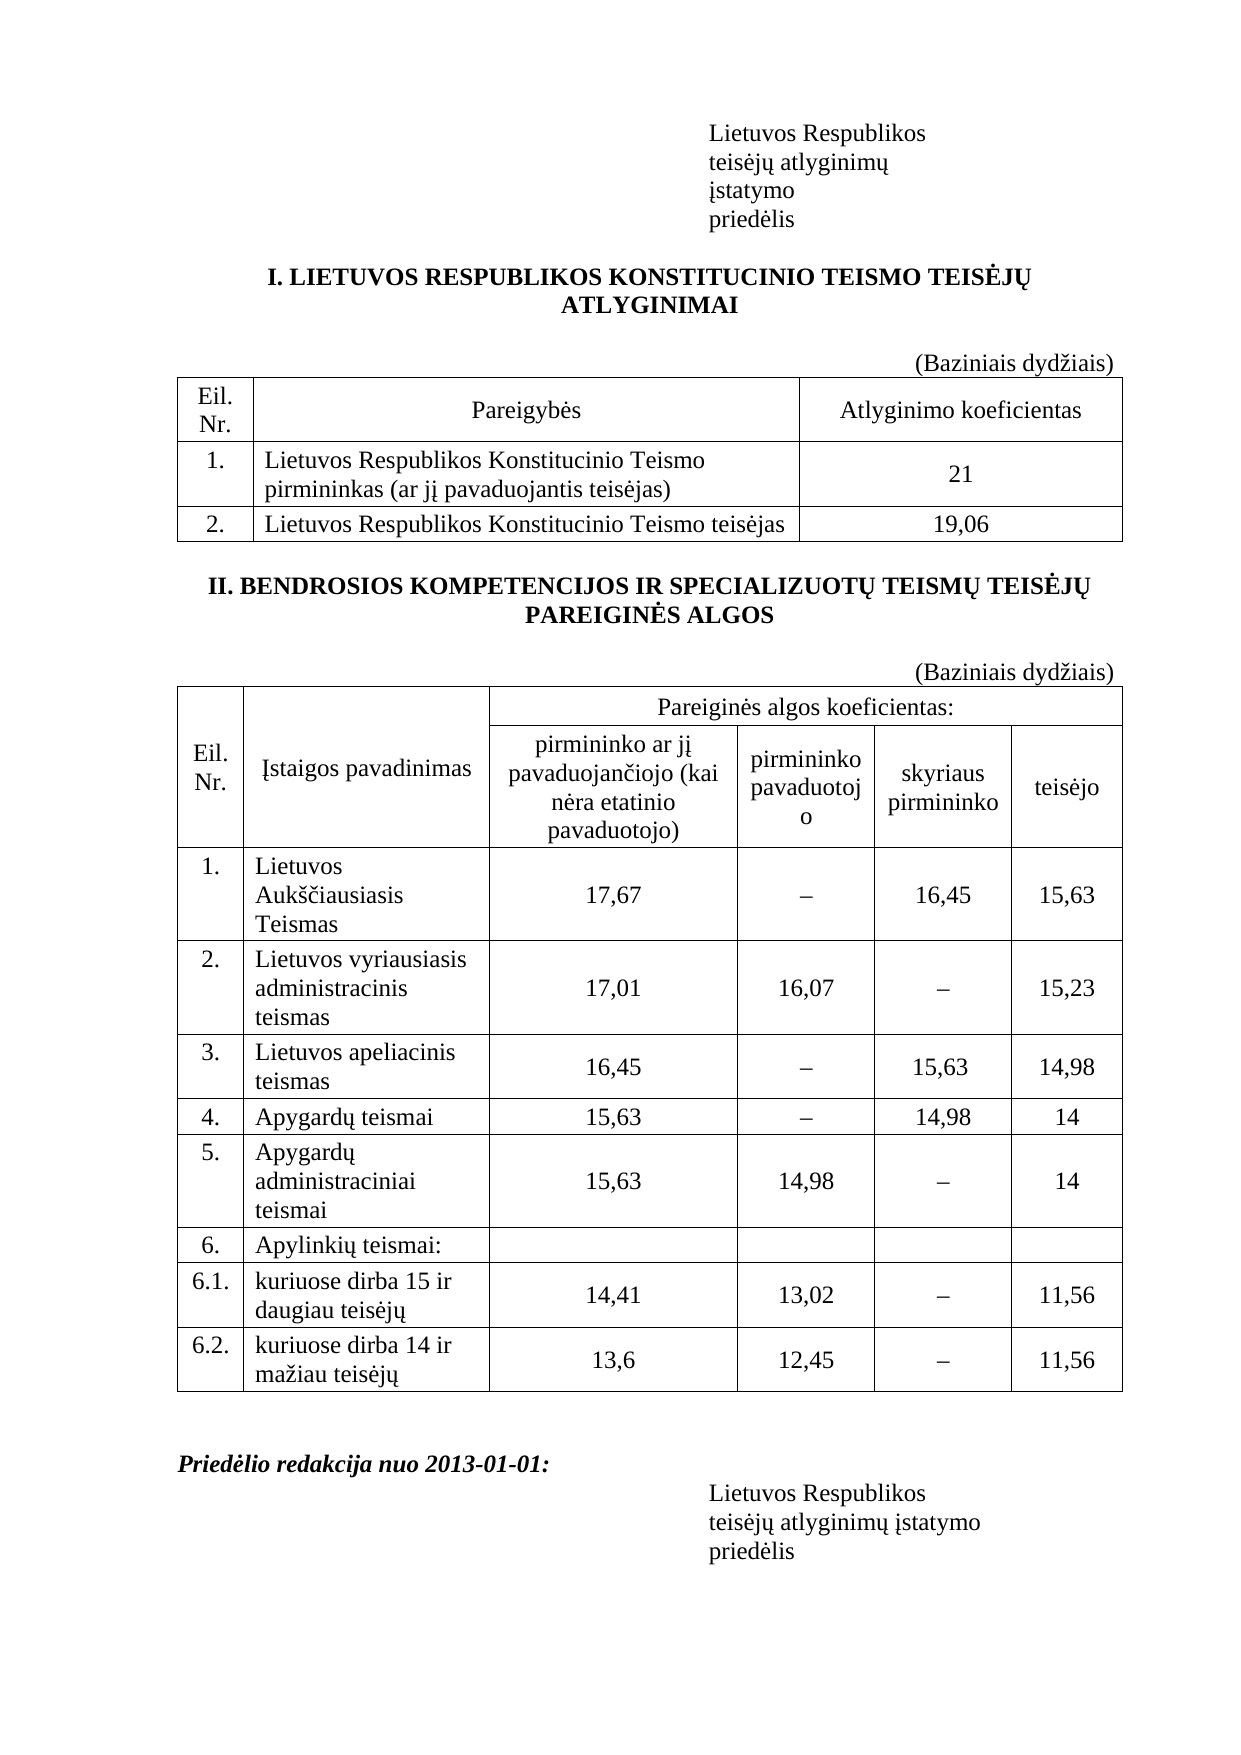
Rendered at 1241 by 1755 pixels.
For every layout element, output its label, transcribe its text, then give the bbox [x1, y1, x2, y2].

table_cell pirmininko pavaduotojo [738, 726, 874, 847]
text (Baziniais dydžiais) [915, 657, 1122, 686]
table_cell 5. [178, 1135, 243, 1227]
table_cell kuriuose dirba 15 ir daugiau teisėjų [244, 1263, 489, 1327]
table_cell – [875, 1135, 1011, 1227]
table_cell Lietuvos apeliacinis teismas [244, 1035, 489, 1098]
text Lietuvos Respublikos [709, 118, 1122, 147]
table_cell 13,6 [490, 1328, 737, 1391]
table_cell – [875, 1263, 1011, 1327]
table_cell 15,63 [490, 1135, 737, 1227]
table_cell – [738, 1099, 874, 1133]
table_cell – [875, 941, 1011, 1033]
table_cell Apylinkių teismai: [244, 1228, 489, 1262]
table_header Atlyginimo koeficientas [800, 378, 1122, 441]
table_cell 15,63 [875, 1035, 1011, 1098]
text I. LIETUVOS RESPUBLIKOS KONSTITUCINIO TEISMO TEISĖJŲ ATLYGINIMAI [177, 262, 1122, 319]
table_cell 19,06 [800, 507, 1122, 541]
table_cell 6.2. [178, 1328, 243, 1391]
text įstatymo [709, 176, 1122, 204]
text (Baziniais dydžiais) [915, 348, 1122, 377]
table_cell 16,07 [738, 941, 874, 1033]
table_cell 15,63 [490, 1099, 737, 1133]
table_cell 14,41 [490, 1263, 737, 1327]
text priedėlis [709, 1536, 1122, 1564]
text II. BENDROSIOS KOMPETENCIJOS IR SPECIALIZUOTŲ TEISMŲ TEISĖJŲ PAREIGINĖS ALGOS [177, 571, 1122, 628]
table_cell 1. [178, 442, 253, 506]
table_cell [490, 1228, 737, 1262]
table_cell 16,45 [490, 1035, 737, 1098]
text teisėjų atlyginimų įstatymo [709, 1507, 1122, 1536]
table_cell – [738, 1035, 874, 1098]
table_header Pareigybės [254, 378, 799, 441]
table_header Eil. Nr. [178, 687, 243, 847]
table_cell 6. [178, 1228, 243, 1262]
table_cell 14,98 [1012, 1035, 1122, 1098]
table_header Eil. Nr. [178, 378, 253, 441]
table_cell 14 [1012, 1135, 1122, 1227]
table_cell Lietuvos Aukščiausiasis Teismas [244, 848, 489, 940]
table_header Įstaigos pavadinimas [244, 687, 489, 847]
table_cell 16,45 [875, 848, 1011, 940]
table_cell 11,56 [1012, 1328, 1122, 1391]
table_cell Lietuvos Respublikos Konstitucinio Teismo teisėjas [254, 507, 799, 541]
table_cell 13,02 [738, 1263, 874, 1327]
table_cell [1012, 1228, 1122, 1262]
table_cell 17,01 [490, 941, 737, 1033]
text Priedėlio redakcija nuo 2013-01-01: [177, 1449, 1122, 1478]
table_cell 3. [178, 1035, 243, 1098]
table_cell 14,98 [738, 1135, 874, 1227]
table_cell 11,56 [1012, 1263, 1122, 1327]
text teisėjų atlyginimų [709, 147, 1122, 176]
table_cell Apygardų administraciniai teismai [244, 1135, 489, 1227]
table_cell [738, 1228, 874, 1262]
table_cell 12,45 [738, 1328, 874, 1391]
table_cell 15,23 [1012, 941, 1122, 1033]
table_cell 17,67 [490, 848, 737, 940]
table_cell Apygardų teismai [244, 1099, 489, 1133]
text Lietuvos Respublikos [709, 1478, 1122, 1507]
table_cell 21 [800, 442, 1122, 506]
table_cell skyriaus pirmininko [875, 726, 1011, 847]
table_cell pirmininko ar jį pavaduojančiojo (kai nėra etatinio pavaduotojo) [490, 726, 737, 847]
table_cell – [875, 1328, 1011, 1391]
table_cell 14 [1012, 1099, 1122, 1133]
table_cell [875, 1228, 1011, 1262]
table_cell 15,63 [1012, 848, 1122, 940]
table_cell 2. [178, 941, 243, 1033]
table_cell 4. [178, 1099, 243, 1133]
table_cell – [738, 848, 874, 940]
table_header Pareiginės algos koeficientas: [490, 687, 1122, 725]
table_cell 2. [178, 507, 253, 541]
table_cell Lietuvos Respublikos Konstitucinio Teismo pirmininkas (ar jį pavaduojantis teisėjas) [254, 442, 799, 506]
table_cell 14,98 [875, 1099, 1011, 1133]
table_cell 6.1. [178, 1263, 243, 1327]
text priedėlis [709, 204, 1122, 233]
table_cell Lietuvos vyriausiasis administracinis teismas [244, 941, 489, 1033]
table_cell 1. [178, 848, 243, 940]
table_cell teisėjo [1012, 726, 1122, 847]
table_cell kuriuose dirba 14 ir mažiau teisėjų [244, 1328, 489, 1391]
